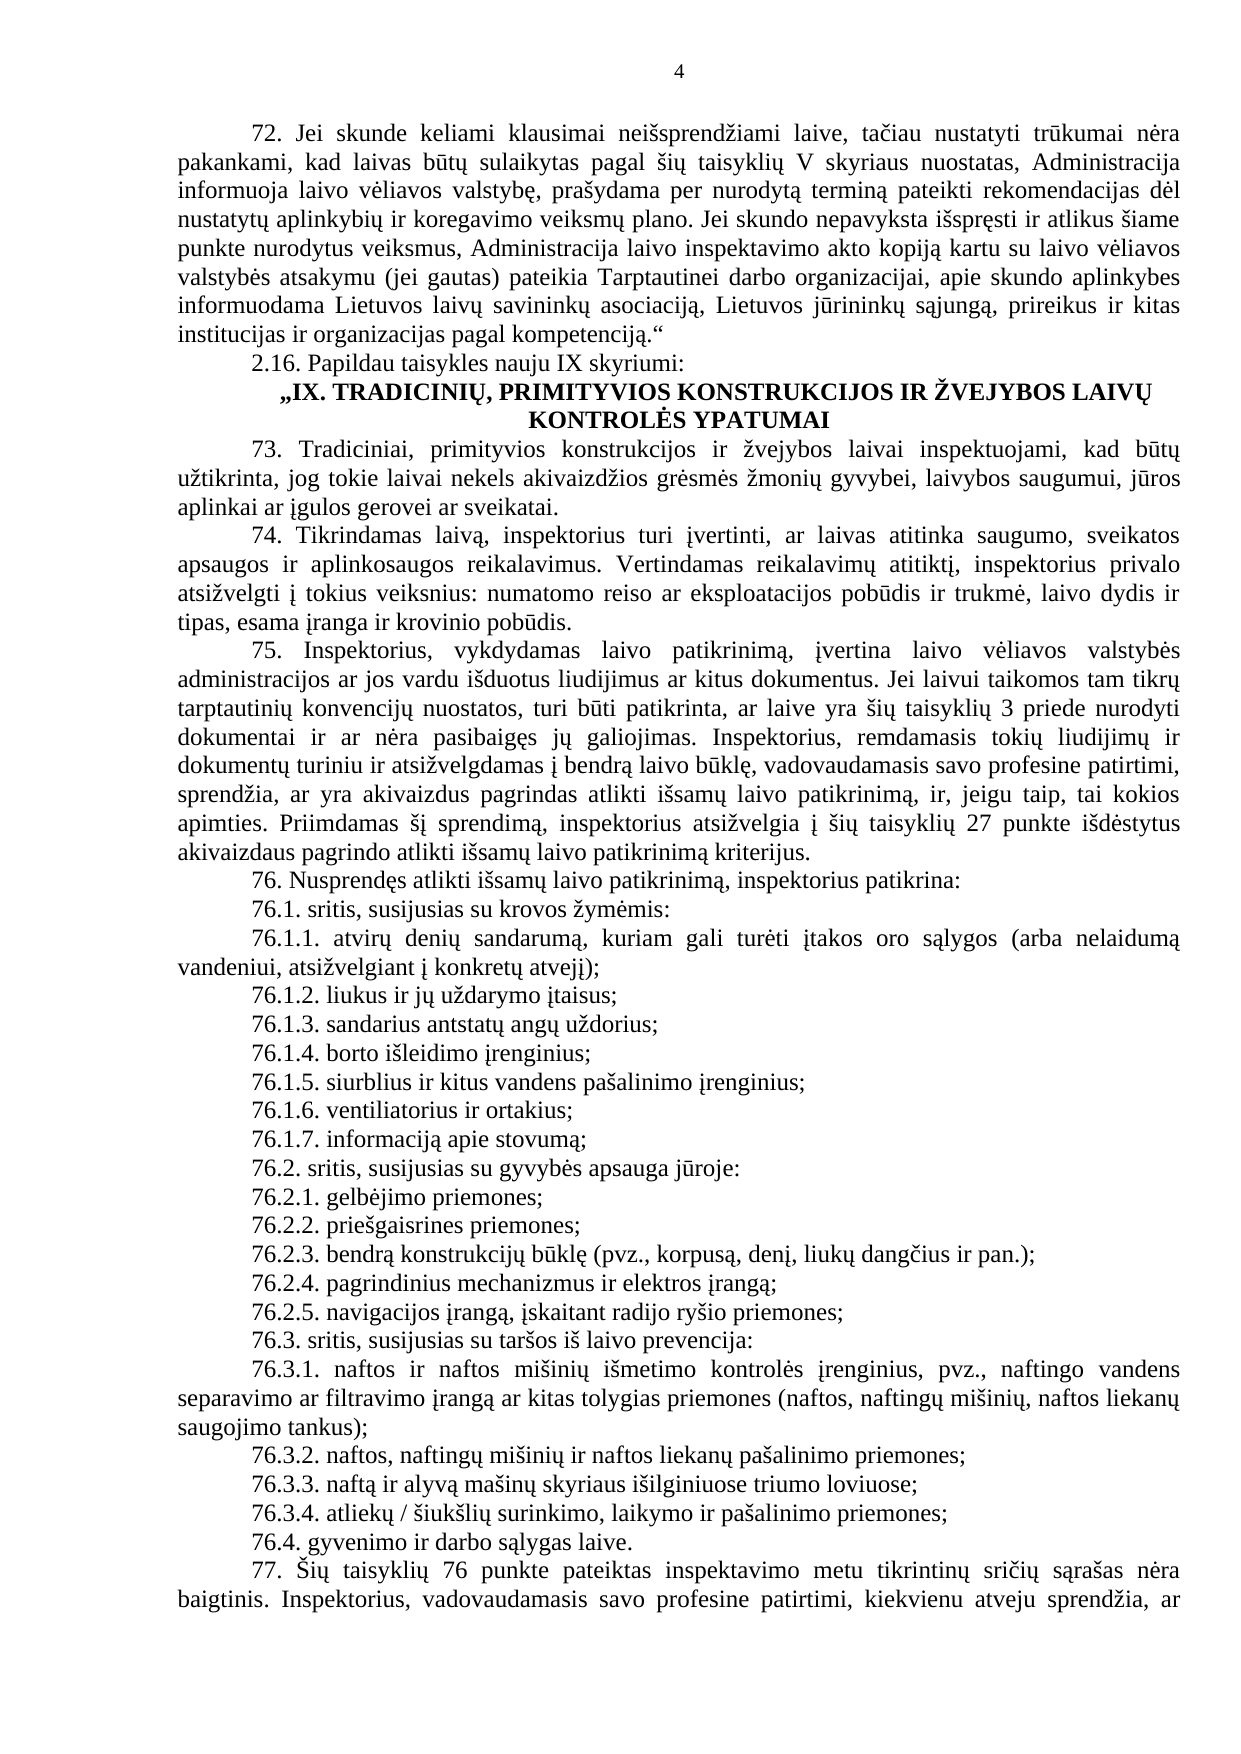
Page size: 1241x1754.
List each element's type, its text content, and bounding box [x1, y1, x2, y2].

text 76.1.6. ventiliatorius ir ortakius; [177, 1096, 1181, 1124]
text 72. Jei skunde keliami klausimai neišsprendžiami laive, tačiau nustatyti trūkumai nėra pakankami, kad laivas būtų sulaikytas pagal šių taisyklių V skyriaus nuostatas, Administracija informuoja laivo vėliavos valstybę, prašydama per nurodytą terminą pateikti rekomendacijas dėl nustatytų aplinkybių ir koregavimo veiksmų plano. Jei skundo nepavyksta išspręsti ir atlikus šiame punkte nurodytus veiksmus, Administracija laivo inspektavimo akto kopiją kartu su laivo vėliavos valstybės atsakymu (jei gautas) pateikia Tarptautinei darbo organizacijai, apie skundo aplinkybes informuodama Lietuvos laivų savininkų asociaciją, Lietuvos jūrininkų sąjungą, prireikus ir kitas institucijas ir organizacijas pagal kompetenciją.“ [177, 118, 1181, 348]
text 75. Inspektorius, vykdydamas laivo patikrinimą, įvertina laivo vėliavos valstybės administracijos ar jos vardu išduotus liudijimus ar kitus dokumentus. Jei laivui taikomos tam tikrų tarptautinių konvencijų nuostatos, turi būti patikrinta, ar laive yra šių taisyklių 3 priede nurodyti dokumentai ir ar nėra pasibaigęs jų galiojimas. Inspektorius, remdamasis tokių liudijimų ir dokumentų turiniu ir atsižvelgdamas į bendrą laivo būklę, vadovaudamasis savo profesine patirtimi, sprendžia, ar yra akivaizdus pagrindas atlikti išsamų laivo patikrinimą, ir, jeigu taip, tai kokios apimties. Priimdamas šį sprendimą, inspektorius atsižvelgia į šių taisyklių 27 punkte išdėstytus akivaizdaus pagrindo atlikti išsamų laivo patikrinimą kriterijus. [177, 636, 1181, 866]
text 76.1. sritis, susijusias su krovos žymėmis: [177, 894, 1181, 923]
text 76.3.3. naftą ir alyvą mašinų skyriaus išilginiuose triumo loviuose; [177, 1469, 1181, 1498]
text 76.1.1. atvirų denių sandarumą, kuriam gali turėti įtakos oro sąlygos (arba nelaidumą vandeniui, atsižvelgiant į konkretų atvejį); [177, 923, 1181, 981]
text 76.2.3. bendrą konstrukcijų būklę (pvz., korpusą, denį, liukų dangčius ir pan.); [177, 1239, 1181, 1268]
text 2.16. Papildau taisykles nauju IX skyriumi: [177, 348, 1181, 377]
text 76.1.7. informaciją apie stovumą; [177, 1124, 1181, 1153]
text 76.2.4. pagrindinius mechanizmus ir elektros įrangą; [177, 1268, 1181, 1297]
text 76.1.5. siurblius ir kitus vandens pašalinimo įrenginius; [177, 1067, 1181, 1096]
text 76.1.3. sandarius antstatų angų uždorius; [177, 1009, 1181, 1038]
text 76.2.2. priešgaisrines priemones; [177, 1211, 1181, 1239]
text 76.3. sritis, susijusias su taršos iš laivo prevencija: [177, 1326, 1181, 1354]
text „IX. TRADICINIŲ, PRIMITYVIOS KONSTRUKCIJOS IR ŽVEJYBOS LAIVŲ KONTROLĖS YPATUMAI [177, 377, 1181, 434]
text 73. Tradiciniai, primityvios konstrukcijos ir žvejybos laivai inspektuojami, kad būtų užtikrinta, jog tokie laivai nekels akivaizdžios grėsmės žmonių gyvybei, laivybos saugumui, jūros aplinkai ar įgulos gerovei ar sveikatai. [177, 434, 1181, 521]
text 74. Tikrindamas laivą, inspektorius turi įvertinti, ar laivas atitinka saugumo, sveikatos apsaugos ir aplinkosaugos reikalavimus. Vertindamas reikalavimų atitiktį, inspektorius privalo atsižvelgti į tokius veiksnius: numatomo reiso ar eksploatacijos pobūdis ir trukmė, laivo dydis ir tipas, esama įranga ir krovinio pobūdis. [177, 521, 1181, 636]
text 77. Šių taisyklių 76 punkte pateiktas inspektavimo metu tikrintinų sričių sąrašas nėra baigtinis. Inspektorius, vadovaudamasis savo profesine patirtimi, kiekvienu atveju sprendžia, ar [177, 1556, 1181, 1613]
text 76.1.2. liukus ir jų uždarymo įtaisus; [177, 981, 1181, 1009]
text 76.3.4. atliekų / šiukšlių surinkimo, laikymo ir pašalinimo priemones; [177, 1498, 1181, 1527]
text 76.2.1. gelbėjimo priemones; [177, 1182, 1181, 1211]
text 76.2. sritis, susijusias su gyvybės apsauga jūroje: [177, 1153, 1181, 1182]
text 76.1.4. borto išleidimo įrenginius; [177, 1038, 1181, 1067]
text 76. Nusprendęs atlikti išsamų laivo patikrinimą, inspektorius patikrina: [177, 866, 1181, 894]
text 76.3.2. naftos, naftingų mišinių ir naftos liekanų pašalinimo priemones; [177, 1441, 1181, 1469]
text 76.3.1. naftos ir naftos mišinių išmetimo kontrolės įrenginius, pvz., naftingo vandens separavimo ar filtravimo įrangą ar kitas tolygias priemones (naftos, naftingų mišinių, naftos liekanų saugojimo tankus); [177, 1354, 1181, 1441]
text 76.4. gyvenimo ir darbo sąlygas laive. [177, 1527, 1181, 1556]
text 76.2.5. navigacijos įrangą, įskaitant radijo ryšio priemones; [177, 1297, 1181, 1326]
